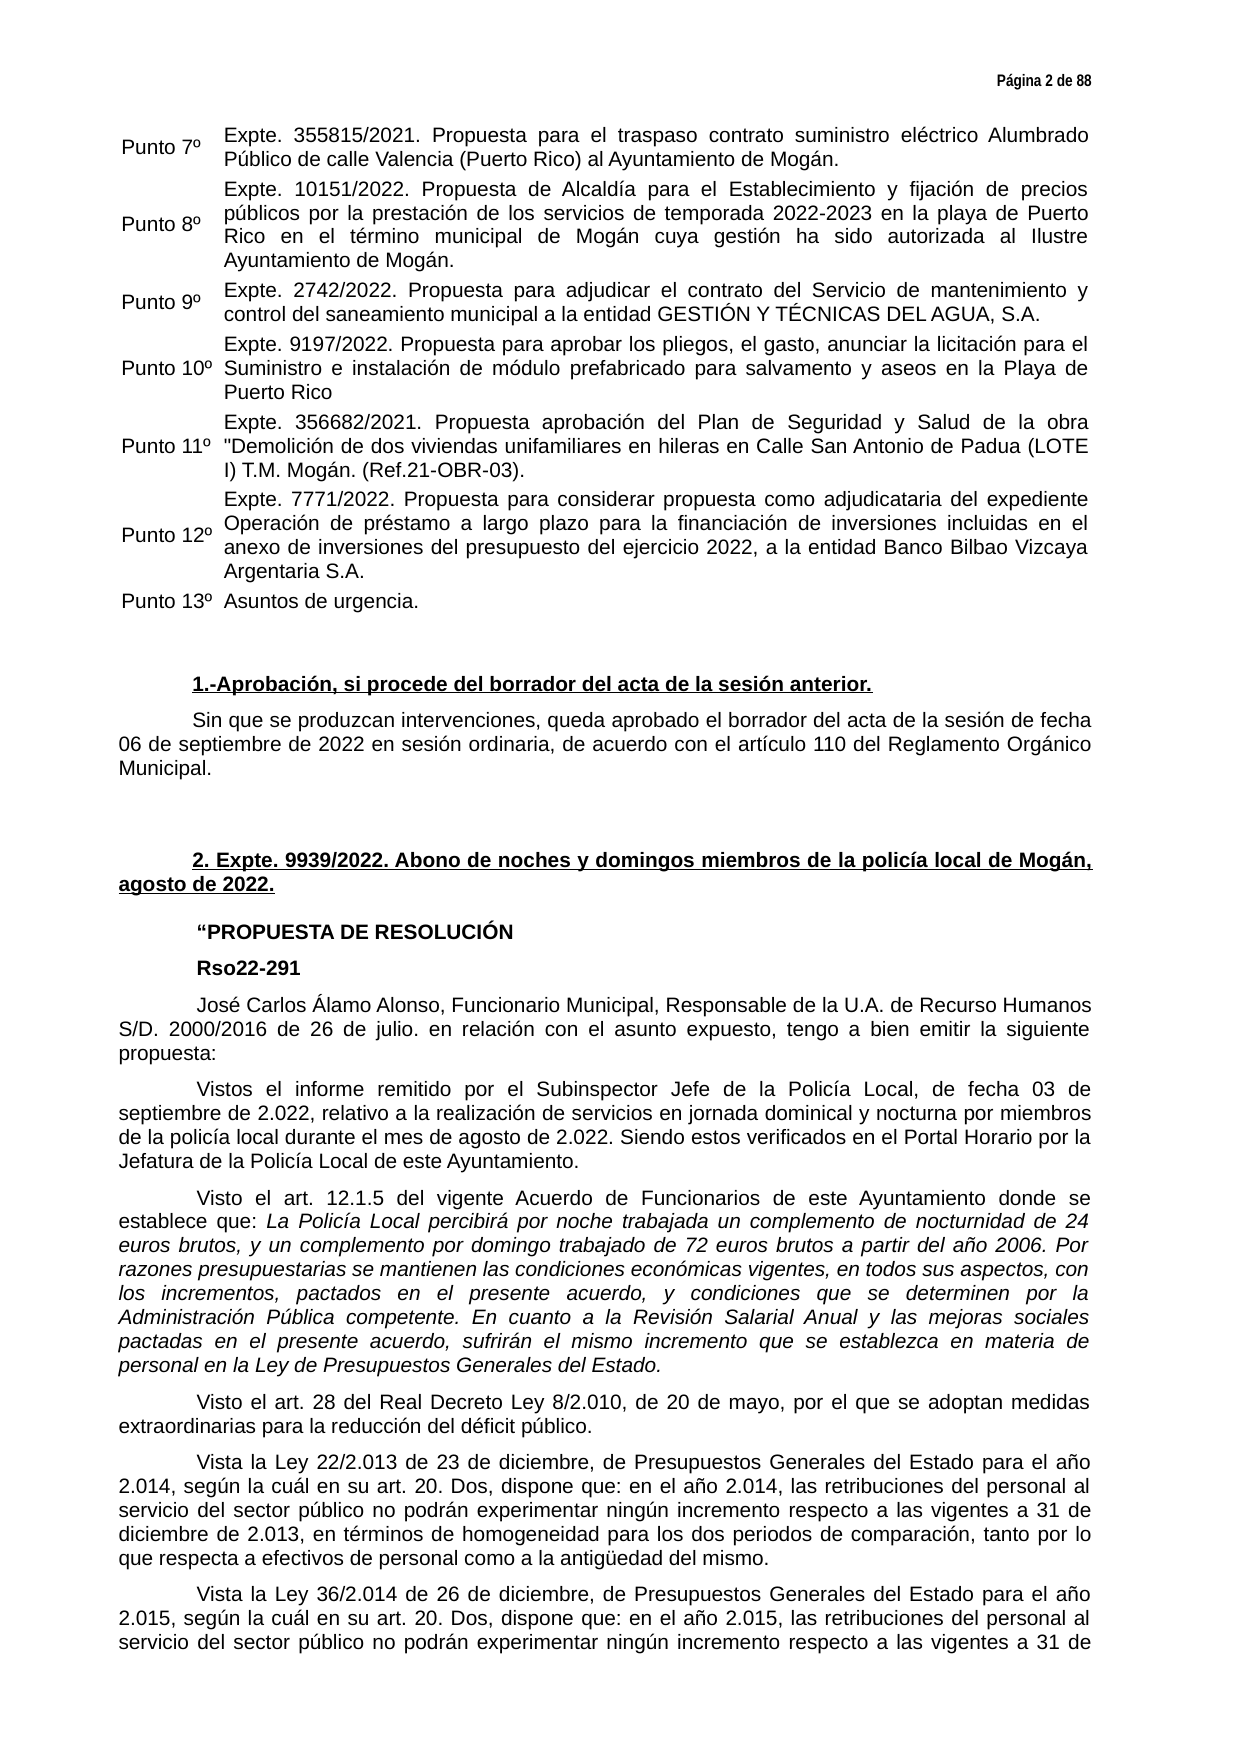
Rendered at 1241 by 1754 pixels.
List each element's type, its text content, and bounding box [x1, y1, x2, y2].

table_cell Punto 7º [118, 120, 221, 173]
text Visto el art. 12.1.5 del vigente Acuerdo de Funcionarios de este Ayuntamiento donde se establece que: La Policía Local percibirá por noche trabajada un complemento de nocturnidad de 24 euros brutos, y un complemento por domingo trabajado de 72 euros brutos a partir del año 2006. Por razones presupuestarias se mantienen las condiciones económicas vigentes, en todos sus aspectos, con los incrementos, pactados en el presente acuerdo, y condiciones que se determinen por la Administración Pública competente. En cuanto a la Revisión Salarial Anual y las mejoras sociales pactadas en el presente acuerdo, sufrirán el mismo incremento que se establezca en materia de personal en la Ley de Presupuestos Generales del Estado. [118, 1185, 1092, 1377]
table_cell Punto 13º [118, 586, 221, 616]
text Rso22-291 [118, 956, 1092, 980]
text “PROPUESTA DE RESOLUCIÓN [118, 920, 1092, 944]
table_cell Expte. 355815/2021. Propuesta para el traspaso contrato suministro eléctrico Alumbrado Público de calle Valencia (Puerto Rico) al Ayuntamiento de Mogán. [221, 120, 1092, 173]
text Vista la Ley 22/2.013 de 23 de diciembre, de Presupuestos Generales del Estado para el año 2.014, según la cuál en su art. 20. Dos, dispone que: en el año 2.014, las retribuciones del personal al servicio del sector público no podrán experimentar ningún incremento respecto a las vigentes a 31 de diciembre de 2.013, en términos de homogeneidad para los dos periodos de comparación, tanto por lo que respecta a efectivos de personal como a la antigüedad del mismo. [118, 1450, 1092, 1570]
table_cell Punto 10º [118, 329, 221, 407]
table_cell Punto 8º [118, 174, 221, 275]
text José Carlos Álamo Alonso, Funcionario Municipal, Responsable de la U.A. de Recurso Humanos S/D. 2000/2016 de 26 de julio. en relación con el asunto expuesto, tengo a bien emitir la siguiente propuesta: [118, 993, 1092, 1064]
text Vistos el informe remitido por el Subinspector Jefe de la Policía Local, de fecha 03 de septiembre de 2.022, relativo a la realización de servicios en jornada dominical y nocturna por miembros de la policía local durante el mes de agosto de 2.022. Siendo estos verificados en el Portal Horario por la Jefatura de la Policía Local de este Ayuntamiento. [118, 1077, 1092, 1173]
table_cell Punto 12º [118, 484, 221, 586]
table_cell Expte. 2742/2022. Propuesta para adjudicar el contrato del Servicio de mantenimiento y control del saneamiento municipal a la entidad GESTIÓN Y TÉCNICAS DEL AGUA, S.A. [221, 275, 1092, 329]
table_cell Expte. 9197/2022. Propuesta para aprobar los pliegos, el gasto, anunciar la licitación para el Suministro e instalación de módulo prefabricado para salvamento y aseos en la Playa de Puerto Rico [221, 329, 1092, 407]
table_cell Punto 11º [118, 407, 221, 484]
table_cell Expte. 7771/2022. Propuesta para considerar propuesta como adjudicataria del expediente Operación de préstamo a largo plazo para la financiación de inversiones incluidas en el anexo de inversiones del presupuesto del ejercicio 2022, a la entidad Banco Bilbao Vizcaya Argentaria S.A. [221, 484, 1092, 586]
text 2. Expte. 9939/2022. Abono de noches y domingos miembros de la policía local de Mogán, agosto de 2022. [118, 848, 1092, 896]
text Sin que se produzcan intervenciones, queda aprobado el borrador del acta de la sesión de fecha 06 de septiembre de 2022 en sesión ordinaria, de acuerdo con el artículo 110 del Reglamento Orgánico Municipal. [118, 708, 1092, 780]
table_cell Expte. 10151/2022. Propuesta de Alcaldía para el Establecimiento y fijación de precios públicos por la prestación de los servicios de temporada 2022-2023 en la playa de Puerto Rico en el término municipal de Mogán cuya gestión ha sido autorizada al Ilustre Ayuntamiento de Mogán. [221, 174, 1092, 275]
text 1.-Aprobación, si procede del borrador del acta de la sesión anterior. [118, 650, 1092, 695]
table_cell Punto 9º [118, 275, 221, 329]
text Vista la Ley 36/2.014 de 26 de diciembre, de Presupuestos Generales del Estado para el año 2.015, según la cuál en su art. 20. Dos, dispone que: en el año 2.015, las retribuciones del personal al servicio del sector público no podrán experimentar ningún incremento respecto a las vigentes a 31 de [118, 1582, 1092, 1654]
table_cell Expte. 356682/2021. Propuesta aprobación del Plan de Seguridad y Salud de la obra "Demolición de dos viviendas unifamiliares en hileras en Calle San Antonio de Padua (LOTE I) T.M. Mogán. (Ref.21-OBR-03). [221, 407, 1092, 484]
table_cell Asuntos de urgencia. [221, 586, 1092, 616]
text Visto el art. 28 del Real Decreto Ley 8/2.010, de 20 de mayo, por el que se adoptan medidas extraordinarias para la reducción del déficit público. [118, 1389, 1092, 1437]
